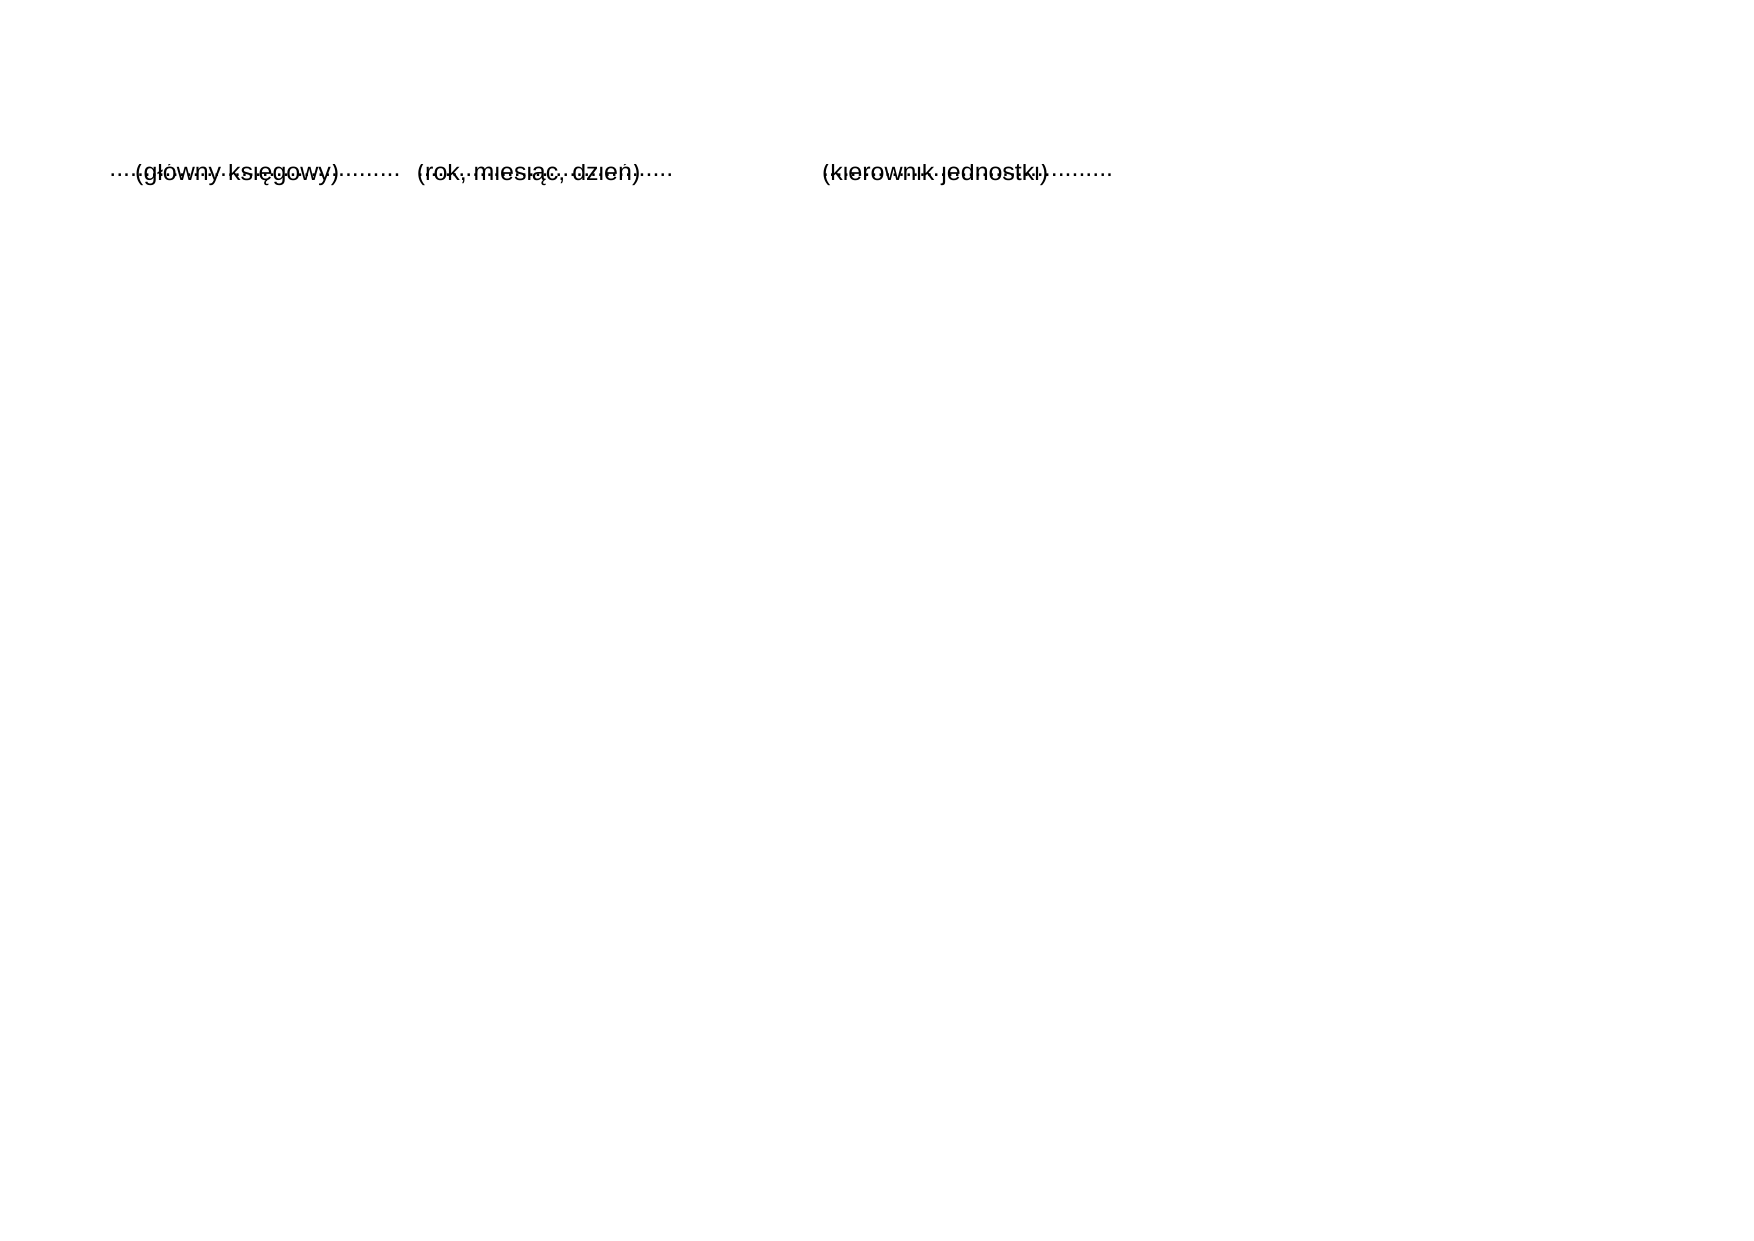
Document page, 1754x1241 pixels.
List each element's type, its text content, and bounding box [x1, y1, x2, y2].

table_header .......................................... [105, 136, 417, 165]
table_cell (rok, miesiąc, dzień) [417, 165, 822, 194]
table_cell (główny księgowy) [105, 165, 417, 194]
table_header .......................................... [822, 136, 1120, 165]
table_cell (kierownik jednostki) [822, 165, 1120, 194]
table_header ..................................... [417, 136, 822, 165]
